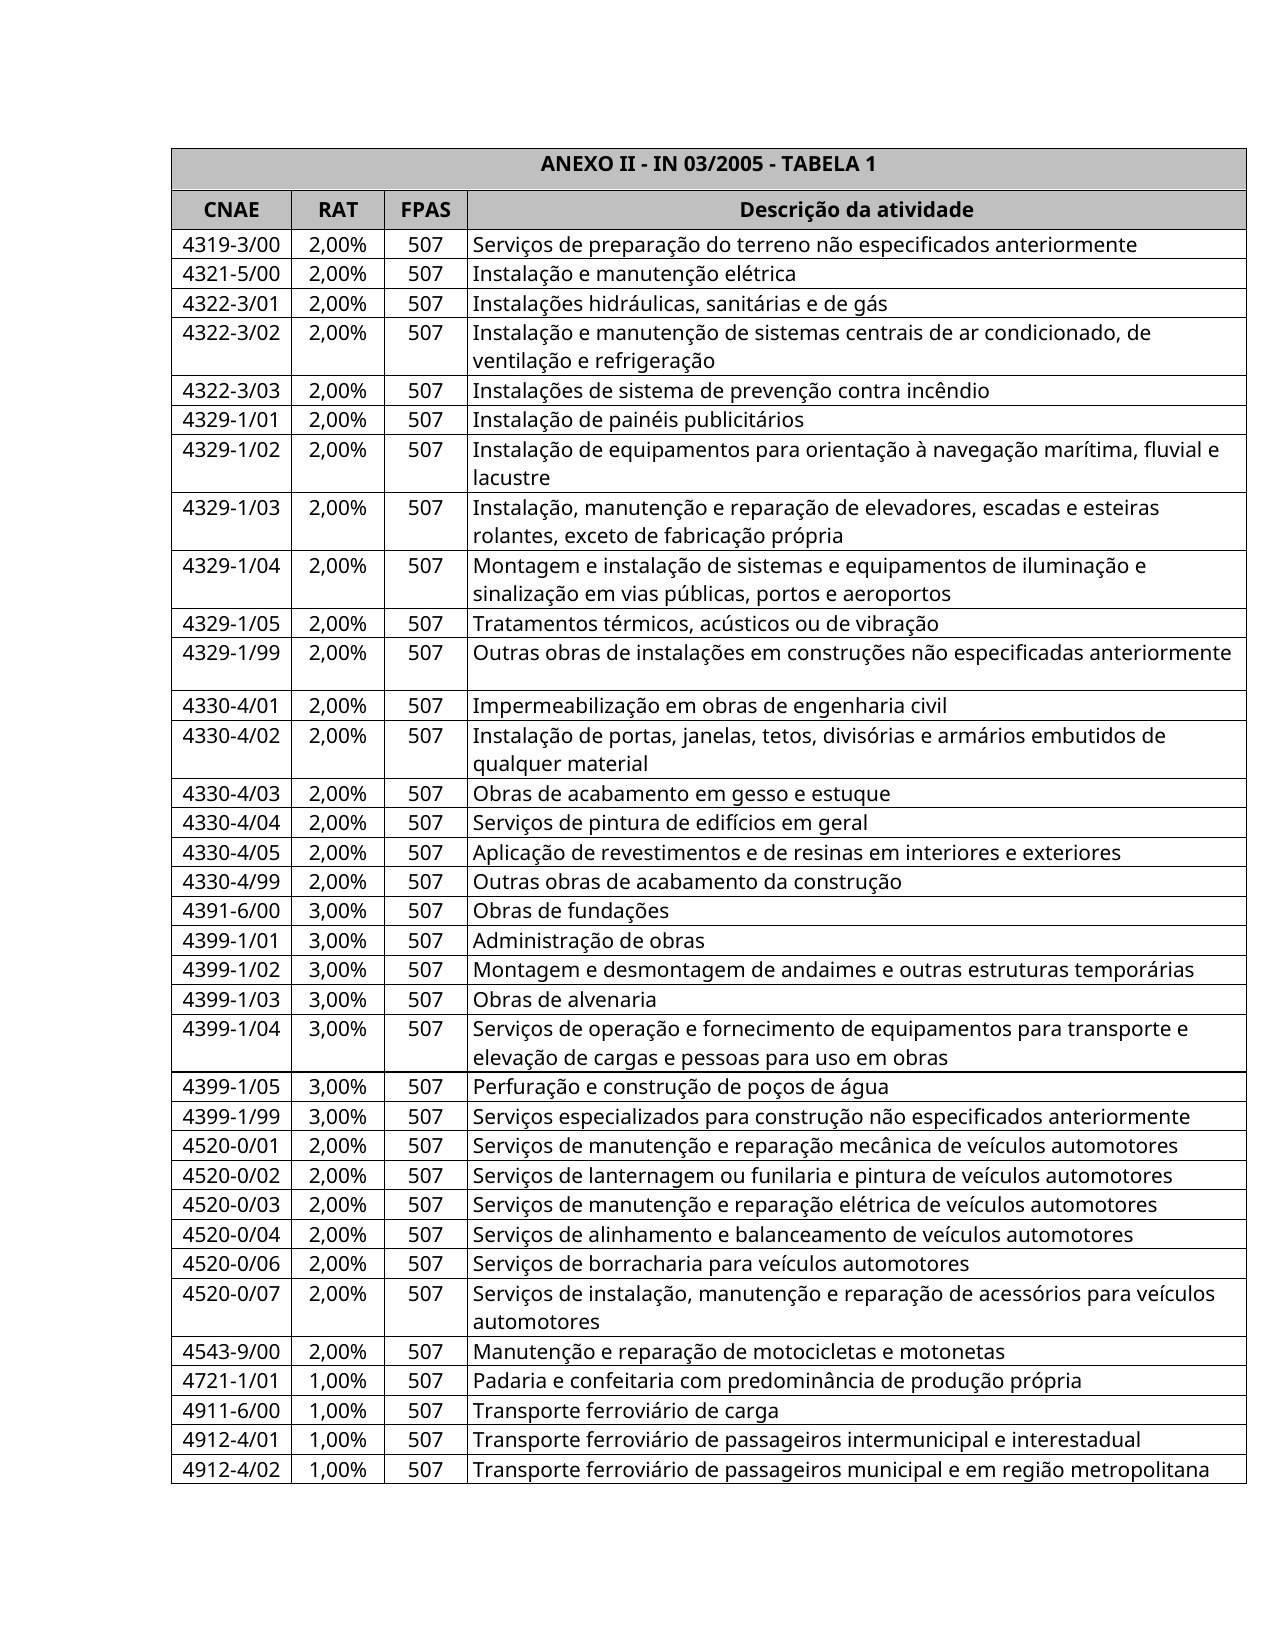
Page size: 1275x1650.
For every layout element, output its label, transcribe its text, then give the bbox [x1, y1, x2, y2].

table_cell 2,00% [292, 609, 384, 637]
table_cell 4520-0/01 [172, 1131, 291, 1160]
table_cell 4520-0/04 [172, 1220, 291, 1248]
table_cell 2,00% [292, 376, 384, 404]
table_cell 2,00% [292, 721, 384, 778]
table_cell Transporte ferroviário de carga [468, 1396, 1246, 1424]
table_cell Serviços de alinhamento e balanceamento de veículos automotores [468, 1220, 1246, 1248]
table_cell 4329-1/03 [172, 493, 291, 550]
table_cell Outras obras de instalações em construções não especificadas anteriormente [468, 638, 1246, 690]
table_cell 2,00% [292, 230, 384, 258]
table_cell 507 [385, 435, 467, 492]
table_cell 4520-0/07 [172, 1279, 291, 1336]
table_cell 507 [385, 1455, 467, 1483]
table_cell 4330-4/02 [172, 721, 291, 778]
table_cell 507 [385, 318, 467, 375]
table_cell 4912-4/01 [172, 1425, 291, 1454]
table_cell 2,00% [292, 259, 384, 288]
table_cell 507 [385, 1190, 467, 1219]
table_cell 507 [385, 1337, 467, 1365]
table_cell Impermeabilização em obras de engenharia civil [468, 691, 1246, 720]
table_cell Serviços de instalação, manutenção e reparação de acessórios para veículos automotores [468, 1279, 1246, 1336]
table_cell 2,00% [292, 435, 384, 492]
table_cell 2,00% [292, 1161, 384, 1189]
table_cell Instalações hidráulicas, sanitárias e de gás [468, 289, 1246, 317]
table_cell 2,00% [292, 867, 384, 896]
table_cell 3,00% [292, 985, 384, 1013]
table_cell 1,00% [292, 1366, 384, 1395]
table_cell 2,00% [292, 318, 384, 375]
table_cell 2,00% [292, 1337, 384, 1365]
table_cell 4330-4/04 [172, 808, 291, 837]
table_cell 2,00% [292, 779, 384, 807]
table_cell 2,00% [292, 1279, 384, 1336]
table_cell 4329-1/01 [172, 406, 291, 434]
table_cell 507 [385, 609, 467, 637]
table_cell 2,00% [292, 1190, 384, 1219]
table_cell Perfuração e construção de poços de água [468, 1073, 1246, 1101]
table_cell 507 [385, 259, 467, 288]
table_cell 507 [385, 638, 467, 690]
table_cell 3,00% [292, 926, 384, 954]
table_cell 4399-1/05 [172, 1073, 291, 1101]
table_cell 507 [385, 1220, 467, 1248]
table_cell 4399-1/04 [172, 1015, 291, 1071]
table_cell 507 [385, 1396, 467, 1424]
table_cell 4721-1/01 [172, 1366, 291, 1395]
table_cell Obras de fundações [468, 897, 1246, 925]
table_cell FPAS [385, 191, 467, 229]
table_cell 507 [385, 838, 467, 866]
table_cell 507 [385, 1102, 467, 1130]
table_cell Padaria e confeitaria com predominância de produção própria [468, 1366, 1246, 1395]
table_cell Instalação de portas, janelas, tetos, divisórias e armários embutidos de qualquer material [468, 721, 1246, 778]
table_cell Transporte ferroviário de passageiros intermunicipal e interestadual [468, 1425, 1246, 1454]
table_cell 4321-5/00 [172, 259, 291, 288]
table_cell 4329-1/02 [172, 435, 291, 492]
table_cell 4911-6/00 [172, 1396, 291, 1424]
table_cell Serviços de operação e fornecimento de equipamentos para transporte e elevação de cargas e pessoas para uso em obras [468, 1015, 1246, 1071]
table_cell 507 [385, 289, 467, 317]
table_cell 4399-1/02 [172, 956, 291, 984]
table_header ANEXO II - IN 03/2005 - TABELA 1 [172, 149, 1246, 189]
table_cell 3,00% [292, 897, 384, 925]
table_cell 4330-4/03 [172, 779, 291, 807]
table_cell 4543-9/00 [172, 1337, 291, 1365]
table_cell 507 [385, 721, 467, 778]
table_cell 4329-1/05 [172, 609, 291, 637]
table_cell 2,00% [292, 838, 384, 866]
table_cell Serviços de manutenção e reparação mecânica de veículos automotores [468, 1131, 1246, 1160]
table_cell Serviços de pintura de edifícios em geral [468, 808, 1246, 837]
table_cell 507 [385, 1161, 467, 1189]
table_cell 4399-1/01 [172, 926, 291, 954]
table_cell 2,00% [292, 808, 384, 837]
table_cell 4520-0/02 [172, 1161, 291, 1189]
table_cell Serviços de preparação do terreno não especificados anteriormente [468, 230, 1246, 258]
table_cell Instalação e manutenção de sistemas centrais de ar condicionado, de ventilação e refrigeração [468, 318, 1246, 375]
table_cell 3,00% [292, 1015, 384, 1071]
table_cell 507 [385, 808, 467, 837]
table_cell 507 [385, 867, 467, 896]
table_cell 4330-4/05 [172, 838, 291, 866]
table_cell 2,00% [292, 691, 384, 720]
table_cell Tratamentos térmicos, acústicos ou de vibração [468, 609, 1246, 637]
table_cell Serviços de manutenção e reparação elétrica de veículos automotores [468, 1190, 1246, 1219]
table_cell Serviços especializados para construção não especificados anteriormente [468, 1102, 1246, 1130]
table_cell 3,00% [292, 1073, 384, 1101]
table_cell Montagem e instalação de sistemas e equipamentos de iluminação e sinalização em vias públicas, portos e aeroportos [468, 551, 1246, 608]
table_cell Obras de acabamento em gesso e estuque [468, 779, 1246, 807]
table_cell 507 [385, 779, 467, 807]
table_cell 507 [385, 985, 467, 1013]
table_cell 4399-1/03 [172, 985, 291, 1013]
table_cell Instalações de sistema de prevenção contra incêndio [468, 376, 1246, 404]
table_cell 507 [385, 1073, 467, 1101]
table_cell 3,00% [292, 956, 384, 984]
table_cell 1,00% [292, 1396, 384, 1424]
table_cell Administração de obras [468, 926, 1246, 954]
table_cell 2,00% [292, 289, 384, 317]
table_cell 4912-4/02 [172, 1455, 291, 1483]
table_cell Manutenção e reparação de motocicletas e motonetas [468, 1337, 1246, 1365]
table_cell Aplicação de revestimentos e de resinas em interiores e exteriores [468, 838, 1246, 866]
table_cell 507 [385, 1425, 467, 1454]
table_cell 2,00% [292, 493, 384, 550]
table_cell 4330-4/99 [172, 867, 291, 896]
table_cell 2,00% [292, 1249, 384, 1278]
table_cell Serviços de borracharia para veículos automotores [468, 1249, 1246, 1278]
table_cell Montagem e desmontagem de andaimes e outras estruturas temporárias [468, 956, 1246, 984]
table_cell 507 [385, 926, 467, 954]
table_cell 4322-3/03 [172, 376, 291, 404]
table_cell Outras obras de acabamento da construção [468, 867, 1246, 896]
table_cell Serviços de lanternagem ou funilaria e pintura de veículos automotores [468, 1161, 1246, 1189]
table_cell 4399-1/99 [172, 1102, 291, 1130]
table_cell 507 [385, 376, 467, 404]
table_cell 2,00% [292, 1131, 384, 1160]
table_cell 4520-0/03 [172, 1190, 291, 1219]
table_cell Instalação de equipamentos para orientação à navegação marítima, fluvial e lacustre [468, 435, 1246, 492]
table_cell 2,00% [292, 551, 384, 608]
table_cell 4520-0/06 [172, 1249, 291, 1278]
table_cell 507 [385, 691, 467, 720]
table_cell Obras de alvenaria [468, 985, 1246, 1013]
table_cell 4329-1/04 [172, 551, 291, 608]
table_cell 507 [385, 1279, 467, 1336]
table_cell 507 [385, 493, 467, 550]
table_cell 4329-1/99 [172, 638, 291, 690]
table_cell 507 [385, 1366, 467, 1395]
table_cell Instalação, manutenção e reparação de elevadores, escadas e esteiras rolantes, exceto de fabricação própria [468, 493, 1246, 550]
table_cell 507 [385, 1249, 467, 1278]
table_cell Instalação e manutenção elétrica [468, 259, 1246, 288]
table_cell 507 [385, 1015, 467, 1071]
table_cell 1,00% [292, 1425, 384, 1454]
table_cell 2,00% [292, 1220, 384, 1248]
table_cell 507 [385, 230, 467, 258]
table_cell Instalação de painéis publicitários [468, 406, 1246, 434]
table_cell 507 [385, 897, 467, 925]
table_cell CNAE [172, 191, 291, 229]
table_cell Transporte ferroviário de passageiros municipal e em região metropolitana [468, 1455, 1246, 1483]
table_cell 507 [385, 1131, 467, 1160]
table_cell 507 [385, 551, 467, 608]
table_cell 2,00% [292, 638, 384, 690]
table_cell RAT [292, 191, 384, 229]
table_cell 4330-4/01 [172, 691, 291, 720]
table_cell 4322-3/02 [172, 318, 291, 375]
table_cell 2,00% [292, 406, 384, 434]
table_cell 4319-3/00 [172, 230, 291, 258]
table_cell 4322-3/01 [172, 289, 291, 317]
table_cell 4391-6/00 [172, 897, 291, 925]
table_cell 3,00% [292, 1102, 384, 1130]
table_cell 507 [385, 956, 467, 984]
table_cell 507 [385, 406, 467, 434]
table_cell Descrição da atividade [468, 191, 1246, 229]
table_cell 1,00% [292, 1455, 384, 1483]
